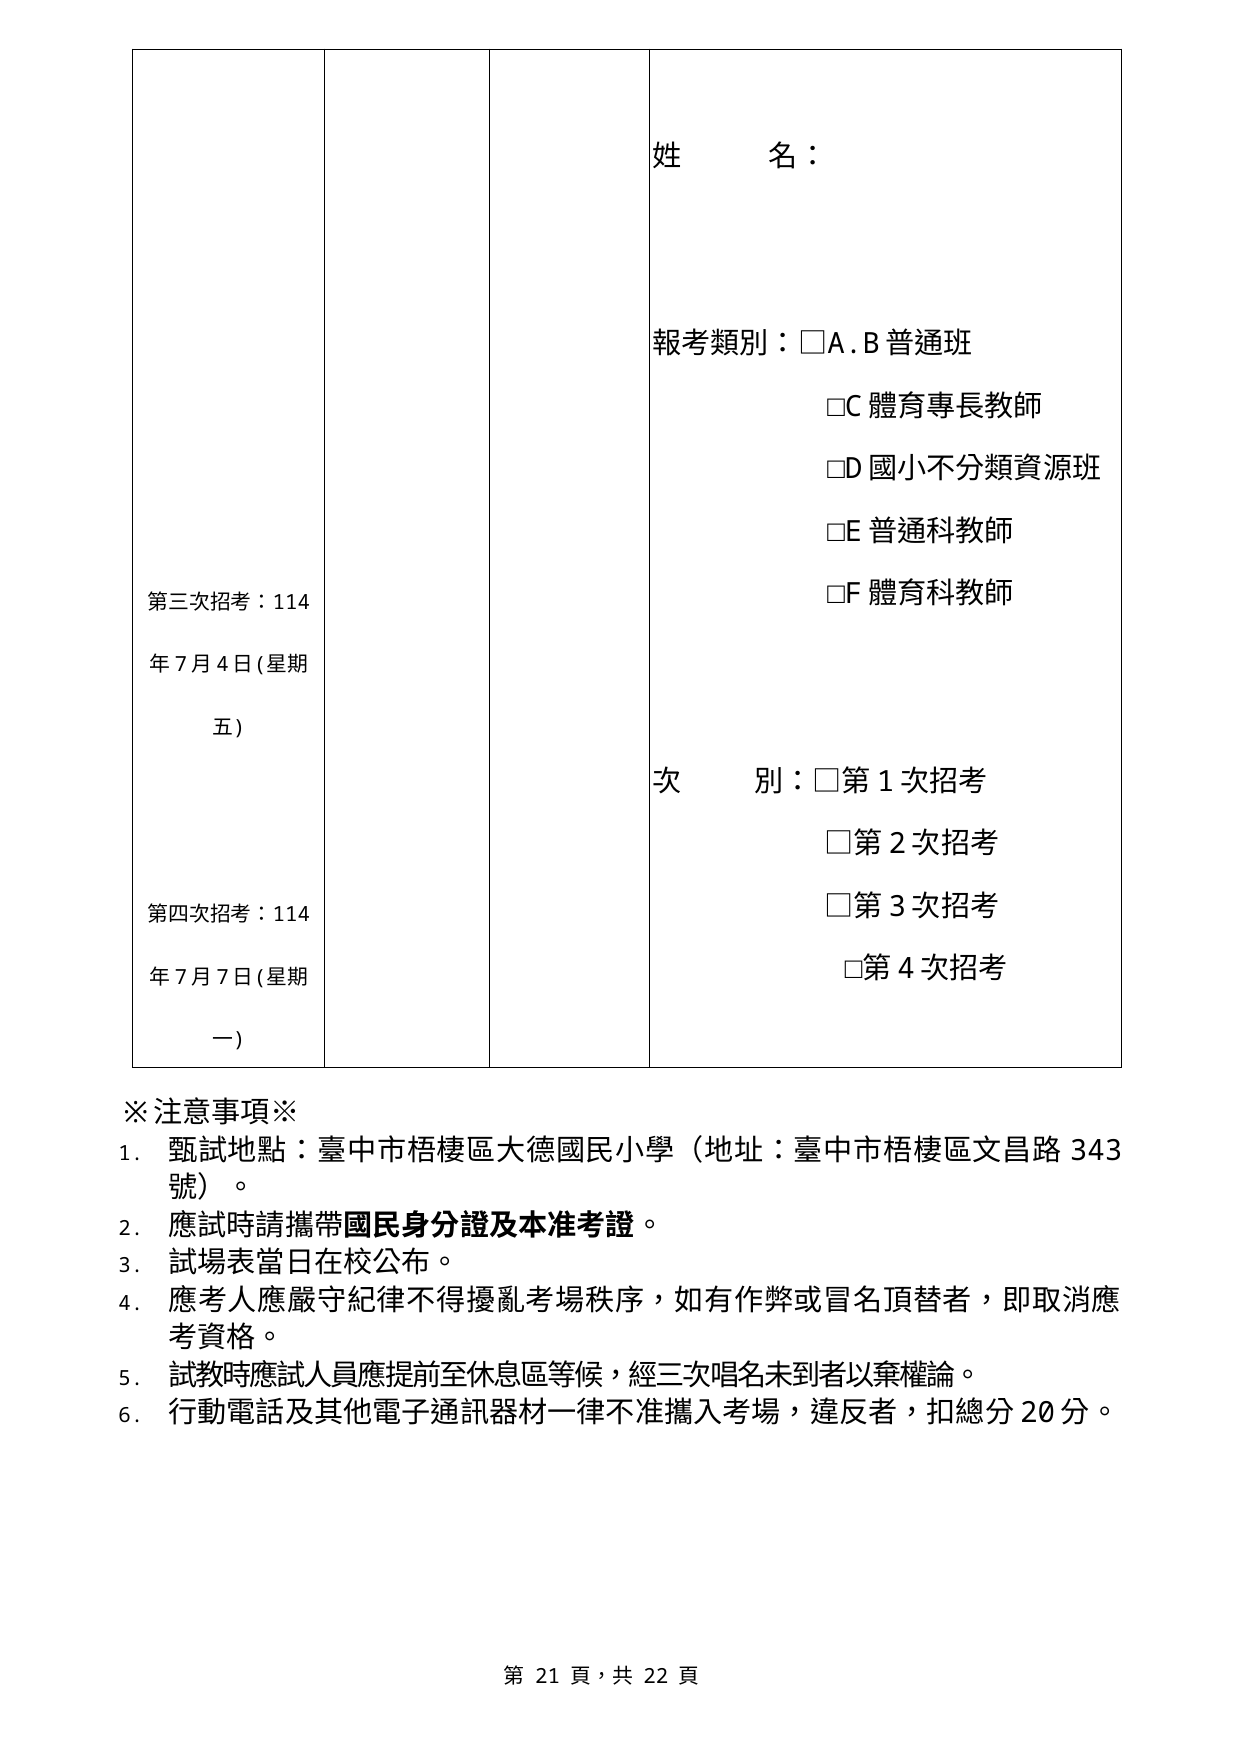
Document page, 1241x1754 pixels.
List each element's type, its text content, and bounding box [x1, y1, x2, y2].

list 試教時應試人員應提前至休息區等候，經三次唱名未到者以棄權論。 [118, 1355, 1122, 1393]
table_cell [325, 50, 489, 1067]
table_header 姓 名： 報考類別：□A.B普通班 □C體育專長教師 □D國小不分類資源班 □E普通科教師 □F體育科教師 □第(三)類 次 別：□第1次招考 □第2次招考 □第3次招考 □第4次招考 [650, 50, 1121, 1067]
list 試場表當日在校公布。 [118, 1243, 1122, 1280]
table_cell 第三次招考：114年7月4日(星期五) 第四次招考：114年7月7日(星期一) [133, 50, 324, 1067]
text ※注意事項※ [118, 1068, 1122, 1130]
table_cell [490, 50, 649, 1067]
list 行動電話及其他電子通訊器材一律不准攜入考場，違反者，扣總分20分。 [118, 1393, 1122, 1430]
list 應考人應嚴守紀律不得擾亂考場秩序，如有作弊或冒名頂替者，即取消應考資格。 [118, 1280, 1122, 1355]
list 甄試地點：臺中市梧棲區大德國民小學（地址：臺中市梧棲區文昌路343號）。 [118, 1130, 1122, 1205]
list 應試時請攜帶國民身分證及本准考證。 [118, 1205, 1122, 1243]
